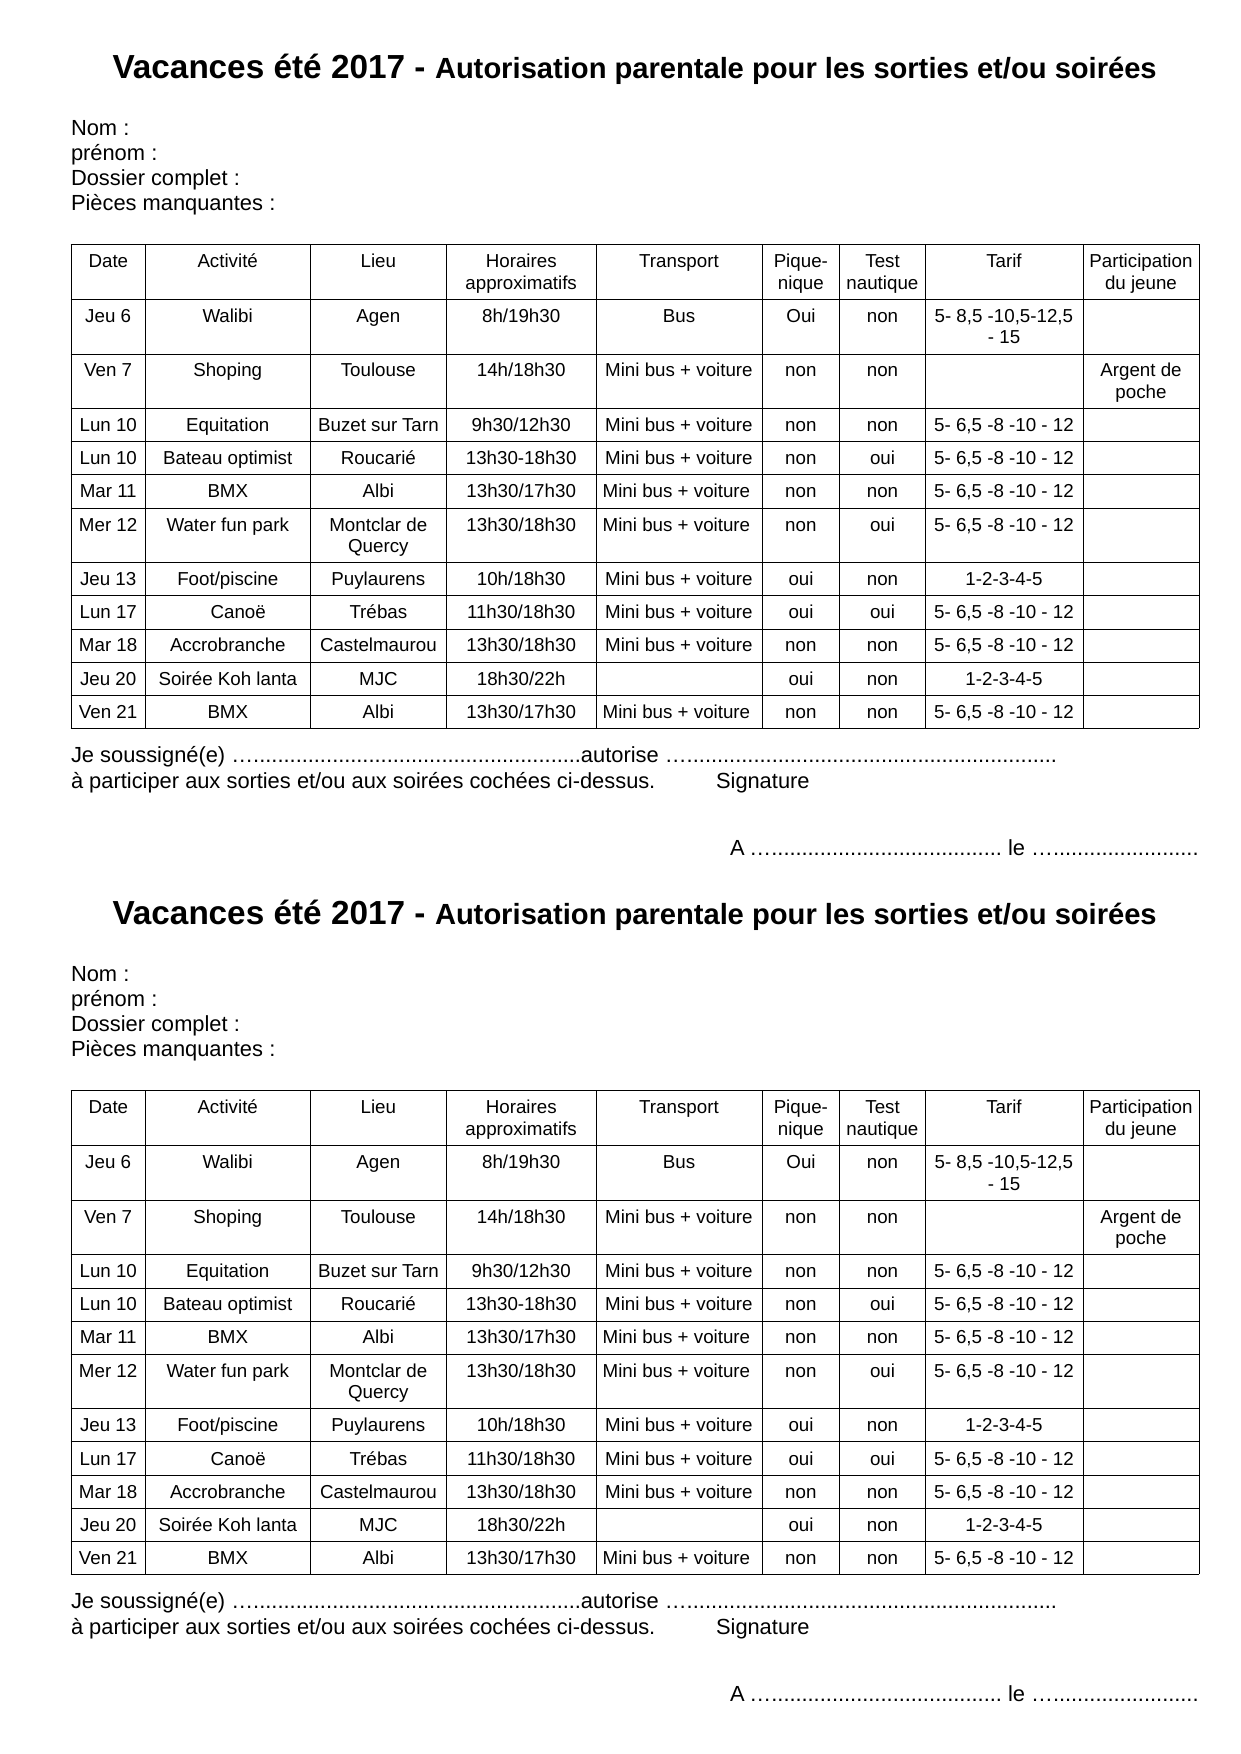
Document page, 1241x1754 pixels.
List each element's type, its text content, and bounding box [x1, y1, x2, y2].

table_cell 8h/19h30 [447, 300, 596, 353]
table_cell non [763, 409, 839, 441]
text à participer aux sorties et/ou aux soirées cochées ci-dessus. Signature [71, 1614, 1199, 1639]
table_cell Equitation [146, 409, 310, 441]
table_cell Bateau optimist [146, 1289, 310, 1321]
table_cell Mar 18 [72, 1476, 145, 1508]
table_cell non [840, 563, 925, 595]
table_cell Lun 17 [72, 1442, 145, 1474]
table_cell [1084, 1442, 1199, 1474]
table_cell Walibi [146, 300, 310, 353]
table_cell non [763, 1255, 839, 1287]
table_cell Mini bus + voiture [597, 563, 762, 595]
table_cell [1084, 563, 1199, 595]
table_cell Mini bus + voiture [597, 1409, 762, 1441]
table_cell Foot/piscine [146, 1409, 310, 1441]
table_cell Argent de poche [1084, 355, 1199, 408]
table_cell MJC [311, 1509, 446, 1541]
table_cell Mini bus + voiture [597, 630, 762, 662]
table_cell 13h30/17h30 [447, 1542, 596, 1574]
table_cell oui [840, 1289, 925, 1321]
table_cell [1084, 409, 1199, 441]
table_cell [597, 663, 762, 695]
table_cell Mini bus + voiture [597, 1289, 762, 1321]
table_cell Soirée Koh lanta [146, 663, 310, 695]
table_cell [1084, 1542, 1199, 1574]
table_cell 13h30/18h30 [447, 1355, 596, 1408]
table_cell Ven 21 [72, 1542, 145, 1574]
table_cell oui [763, 1509, 839, 1541]
table_header Lieu [311, 245, 446, 299]
table_cell Mini bus + voiture [597, 509, 762, 562]
table_cell [1084, 1322, 1199, 1354]
table_cell non [763, 1289, 839, 1321]
table_cell non [763, 1355, 839, 1408]
table_cell oui [840, 1442, 925, 1474]
table_cell Mar 11 [72, 1322, 145, 1354]
table_cell oui [763, 563, 839, 595]
table_cell [1084, 442, 1199, 474]
table_header Date [72, 1091, 145, 1145]
table_cell Canoë [146, 1442, 310, 1474]
table_cell Bus [597, 300, 762, 353]
table_cell non [840, 300, 925, 353]
table_cell Mar 11 [72, 475, 145, 507]
table_cell [1084, 1146, 1199, 1199]
table_cell non [763, 475, 839, 507]
table_cell Roucarié [311, 1289, 446, 1321]
table_cell non [840, 1146, 925, 1199]
table_cell Water fun park [146, 1355, 310, 1408]
table_cell Jeu 13 [72, 563, 145, 595]
table_cell Shoping [146, 1201, 310, 1254]
table_cell 5- 6,5 -8 -10 - 12 [926, 409, 1083, 441]
table_cell 18h30/22h [447, 1509, 596, 1541]
table_cell Albi [311, 475, 446, 507]
table_cell non [840, 409, 925, 441]
table_cell Bateau optimist [146, 442, 310, 474]
table_cell non [763, 1201, 839, 1254]
table_cell non [840, 475, 925, 507]
text Je soussigné(e) …......................................................autorise …............................................................. [71, 1588, 1199, 1614]
table_cell Ven 21 [72, 696, 145, 728]
table_cell 13h30/17h30 [447, 696, 596, 728]
table_cell 5- 6,5 -8 -10 - 12 [926, 1322, 1083, 1354]
table_cell non [840, 696, 925, 728]
table_cell oui [763, 1442, 839, 1474]
table_cell 13h30/18h30 [447, 630, 596, 662]
text Nom : [71, 114, 1199, 140]
table_cell 13h30/17h30 [447, 1322, 596, 1354]
table_cell Ven 7 [72, 1201, 145, 1254]
table_cell Mini bus + voiture [597, 1542, 762, 1574]
table_cell 1-2-3-4-5 [926, 1409, 1083, 1441]
table_cell 14h/18h30 [447, 1201, 596, 1254]
table_cell [1084, 300, 1199, 353]
table_header Activité [146, 245, 310, 299]
table_cell 10h/18h30 [447, 563, 596, 595]
table_header Transport [597, 1091, 762, 1145]
table_cell Walibi [146, 1146, 310, 1199]
table_cell 5- 6,5 -8 -10 - 12 [926, 1355, 1083, 1408]
table_cell Castelmaurou [311, 1476, 446, 1508]
table_cell 1-2-3-4-5 [926, 563, 1083, 595]
table_cell Montclar de Quercy [311, 509, 446, 562]
table_header Test nautique [840, 245, 925, 299]
table_header Tarif [926, 245, 1083, 299]
table_cell 13h30-18h30 [447, 442, 596, 474]
table_cell oui [840, 596, 925, 628]
table_cell Albi [311, 1542, 446, 1574]
table_cell [1084, 1255, 1199, 1287]
table_header Horaires approximatifs [447, 245, 596, 299]
text Nom : [71, 961, 1199, 986]
table_cell 5- 6,5 -8 -10 - 12 [926, 630, 1083, 662]
table_header Test nautique [840, 1091, 925, 1145]
table_cell 14h/18h30 [447, 355, 596, 408]
table_header Activité [146, 1091, 310, 1145]
table_cell Roucarié [311, 442, 446, 474]
text Pièces manquantes : [71, 190, 1199, 215]
table_cell [597, 1509, 762, 1541]
table_cell Mini bus + voiture [597, 355, 762, 408]
table_cell Buzet sur Tarn [311, 409, 446, 441]
table_cell non [763, 630, 839, 662]
table_cell 10h/18h30 [447, 1409, 596, 1441]
table_cell 5- 8,5 -10,5-12,5 - 15 [926, 300, 1083, 353]
table_cell Mer 12 [72, 509, 145, 562]
table_cell 5- 6,5 -8 -10 - 12 [926, 596, 1083, 628]
table_cell Oui [763, 1146, 839, 1199]
table_cell Trébas [311, 596, 446, 628]
table_cell non [763, 355, 839, 408]
table_header Lieu [311, 1091, 446, 1145]
text A …...................................... le …........................ [71, 835, 1199, 860]
table_cell oui [840, 1355, 925, 1408]
table_cell Puylaurens [311, 563, 446, 595]
table_cell oui [840, 509, 925, 562]
table_cell non [763, 696, 839, 728]
table_cell [1084, 696, 1199, 728]
table_cell [926, 355, 1083, 408]
table_cell MJC [311, 663, 446, 695]
text Vacances été 2017 - Autorisation parentale pour les sorties et/ou soirées [71, 47, 1199, 86]
table_cell BMX [146, 1542, 310, 1574]
table_cell [1084, 596, 1199, 628]
table_cell 18h30/22h [447, 663, 596, 695]
table_cell non [763, 1476, 839, 1508]
table_header Date [72, 245, 145, 299]
table_header Pique-nique [763, 1091, 839, 1145]
table_cell [1084, 509, 1199, 562]
table_cell Water fun park [146, 509, 310, 562]
table_cell 13h30-18h30 [447, 1289, 596, 1321]
table_cell 9h30/12h30 [447, 1255, 596, 1287]
table_cell Mini bus + voiture [597, 442, 762, 474]
table_cell Albi [311, 1322, 446, 1354]
table_cell Argent de poche [1084, 1201, 1199, 1254]
table_cell 5- 6,5 -8 -10 - 12 [926, 1442, 1083, 1474]
table_cell [1084, 1476, 1199, 1508]
table_cell 1-2-3-4-5 [926, 1509, 1083, 1541]
table_cell Lun 10 [72, 442, 145, 474]
table_cell Buzet sur Tarn [311, 1255, 446, 1287]
table_cell Mini bus + voiture [597, 1476, 762, 1508]
table_cell non [763, 509, 839, 562]
table_cell [926, 1201, 1083, 1254]
table_cell [1084, 1509, 1199, 1541]
table_cell Jeu 20 [72, 1509, 145, 1541]
table_cell Mini bus + voiture [597, 475, 762, 507]
table_cell Jeu 13 [72, 1409, 145, 1441]
table_cell Toulouse [311, 355, 446, 408]
table_cell Mini bus + voiture [597, 1322, 762, 1354]
table_cell Lun 10 [72, 409, 145, 441]
table_cell Trébas [311, 1442, 446, 1474]
table_cell Mer 12 [72, 1355, 145, 1408]
table_cell Toulouse [311, 1201, 446, 1254]
table_header Participation du jeune [1084, 245, 1199, 299]
table_cell Mini bus + voiture [597, 696, 762, 728]
table_cell [1084, 1409, 1199, 1441]
table_cell non [840, 355, 925, 408]
table_cell Agen [311, 300, 446, 353]
table_cell non [840, 1542, 925, 1574]
text prénom : [71, 986, 1199, 1011]
table_cell Accrobranche [146, 1476, 310, 1508]
table_cell [1084, 1289, 1199, 1321]
table_cell non [840, 630, 925, 662]
table_cell 11h30/18h30 [447, 596, 596, 628]
table_cell non [763, 442, 839, 474]
table_cell BMX [146, 696, 310, 728]
table_cell non [763, 1542, 839, 1574]
table_cell non [840, 1476, 925, 1508]
table_cell 1-2-3-4-5 [926, 663, 1083, 695]
table_cell non [840, 1322, 925, 1354]
table_cell non [840, 1409, 925, 1441]
table_cell Puylaurens [311, 1409, 446, 1441]
table_cell BMX [146, 475, 310, 507]
table_cell Mar 18 [72, 630, 145, 662]
table_cell Castelmaurou [311, 630, 446, 662]
table_cell oui [763, 1409, 839, 1441]
text Dossier complet : [71, 165, 1199, 190]
table_cell 13h30/18h30 [447, 1476, 596, 1508]
table_cell Soirée Koh lanta [146, 1509, 310, 1541]
table_cell BMX [146, 1322, 310, 1354]
table_cell [1084, 663, 1199, 695]
table_cell 5- 6,5 -8 -10 - 12 [926, 509, 1083, 562]
table_cell 9h30/12h30 [447, 409, 596, 441]
table_cell 5- 6,5 -8 -10 - 12 [926, 696, 1083, 728]
table_header Pique-nique [763, 245, 839, 299]
table_cell 5- 6,5 -8 -10 - 12 [926, 442, 1083, 474]
text A …...................................... le …........................ [71, 1681, 1199, 1706]
table_cell Mini bus + voiture [597, 1355, 762, 1408]
table_cell Bus [597, 1146, 762, 1199]
table_cell Foot/piscine [146, 563, 310, 595]
text à participer aux sorties et/ou aux soirées cochées ci-dessus. Signature [71, 767, 1199, 793]
table_cell non [840, 1255, 925, 1287]
table_cell Mini bus + voiture [597, 596, 762, 628]
table_cell Jeu 6 [72, 300, 145, 353]
table_cell Agen [311, 1146, 446, 1199]
text Pièces manquantes : [71, 1036, 1199, 1061]
table_cell Jeu 20 [72, 663, 145, 695]
table_cell 5- 8,5 -10,5-12,5 - 15 [926, 1146, 1083, 1199]
table_cell Canoë [146, 596, 310, 628]
table_cell 13h30/17h30 [447, 475, 596, 507]
table_cell Equitation [146, 1255, 310, 1287]
table_cell Ven 7 [72, 355, 145, 408]
table_cell Mini bus + voiture [597, 1442, 762, 1474]
table_cell [1084, 475, 1199, 507]
table_cell non [763, 1322, 839, 1354]
table_cell oui [763, 596, 839, 628]
table_cell non [840, 1201, 925, 1254]
table_cell oui [763, 663, 839, 695]
table_cell [1084, 1355, 1199, 1408]
table_cell Lun 10 [72, 1255, 145, 1287]
table_cell non [840, 663, 925, 695]
table_cell 5- 6,5 -8 -10 - 12 [926, 1476, 1083, 1508]
table_cell Mini bus + voiture [597, 409, 762, 441]
table_cell Jeu 6 [72, 1146, 145, 1199]
table_cell 5- 6,5 -8 -10 - 12 [926, 475, 1083, 507]
table_header Tarif [926, 1091, 1083, 1145]
table_cell Accrobranche [146, 630, 310, 662]
table_header Horaires approximatifs [447, 1091, 596, 1145]
table_cell 5- 6,5 -8 -10 - 12 [926, 1289, 1083, 1321]
table_cell Shoping [146, 355, 310, 408]
table_cell Lun 17 [72, 596, 145, 628]
table_cell Albi [311, 696, 446, 728]
table_header Participation du jeune [1084, 1091, 1199, 1145]
text Dossier complet : [71, 1011, 1199, 1036]
table_cell Mini bus + voiture [597, 1201, 762, 1254]
table_cell Montclar de Quercy [311, 1355, 446, 1408]
table_cell Lun 10 [72, 1289, 145, 1321]
table_cell [1084, 630, 1199, 662]
table_cell non [840, 1509, 925, 1541]
table_cell 5- 6,5 -8 -10 - 12 [926, 1255, 1083, 1287]
table_cell Oui [763, 300, 839, 353]
text prénom : [71, 140, 1199, 165]
text Je soussigné(e) …......................................................autorise …............................................................. [71, 742, 1199, 767]
table_header Transport [597, 245, 762, 299]
text Vacances été 2017 - Autorisation parentale pour les sorties et/ou soirées [71, 893, 1199, 932]
table_cell 11h30/18h30 [447, 1442, 596, 1474]
table_cell 5- 6,5 -8 -10 - 12 [926, 1542, 1083, 1574]
table_cell 8h/19h30 [447, 1146, 596, 1199]
table_cell oui [840, 442, 925, 474]
table_cell 13h30/18h30 [447, 509, 596, 562]
table_cell Mini bus + voiture [597, 1255, 762, 1287]
